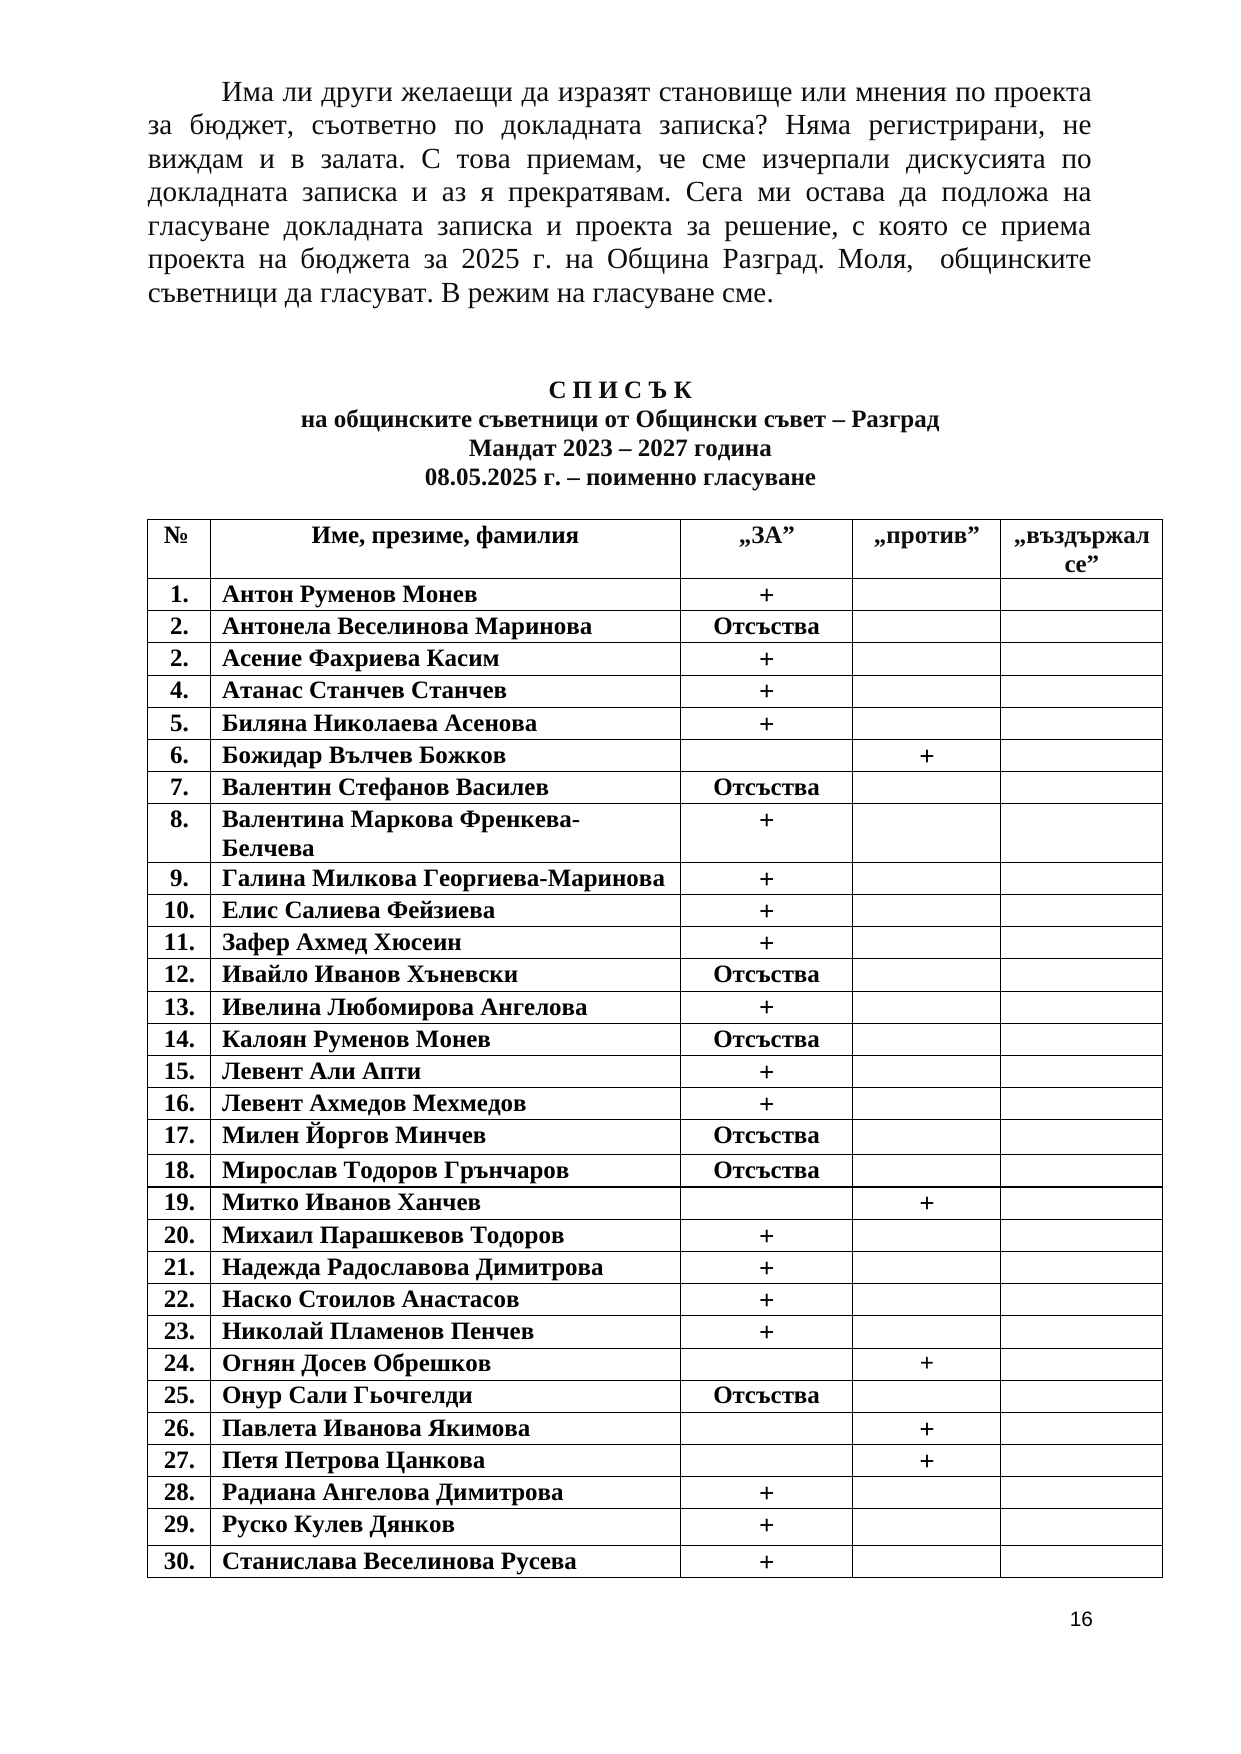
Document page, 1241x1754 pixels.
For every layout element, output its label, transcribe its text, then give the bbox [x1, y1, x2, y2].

table_cell Отсъства [681, 959, 852, 991]
table_cell [1001, 1155, 1162, 1186]
table_cell [853, 1316, 1000, 1347]
table_cell Милен Йоргов Минчев [211, 1120, 680, 1154]
text 08.05.2025 г. – поименно гласуване [148, 462, 1093, 491]
table_cell Надежда Радославова Димитрова [211, 1252, 680, 1283]
table_cell Михаил Парашкевов Тодоров [211, 1220, 680, 1251]
table_cell Отсъства [681, 1155, 852, 1186]
table_cell [1001, 1056, 1162, 1087]
table_cell [1001, 579, 1162, 610]
table_cell Наско Стоилов Анастасов [211, 1284, 680, 1315]
table_cell 7. [148, 772, 210, 803]
table_cell [853, 1155, 1000, 1186]
table_cell 22. [148, 1284, 210, 1315]
table_cell [853, 772, 1000, 803]
table_cell [1001, 1220, 1162, 1251]
table_cell [853, 579, 1000, 610]
table_cell Асение Фахриева Касим [211, 643, 680, 674]
table_cell [853, 1477, 1000, 1508]
table_header „ЗА” [681, 520, 852, 578]
table_cell 16. [148, 1088, 210, 1119]
table_cell + [681, 927, 852, 958]
table_cell [853, 927, 1000, 958]
table_cell + [681, 1056, 852, 1087]
table_cell [1001, 1252, 1162, 1283]
table_cell 18. [148, 1155, 210, 1186]
subtitle Мандат 2023 – 2027 година [148, 433, 1093, 462]
table_cell Ивелина Любомирова Ангелова [211, 992, 680, 1023]
table_cell Огнян Досев Обрешков [211, 1349, 680, 1379]
table_cell [1001, 772, 1162, 803]
table_cell 26. [148, 1413, 210, 1444]
table_cell Ивайло Иванов Хъневски [211, 959, 680, 991]
table_cell Николай Пламенов Пенчев [211, 1316, 680, 1347]
table_cell [853, 1546, 1000, 1577]
table_cell 14. [148, 1024, 210, 1055]
table_cell + [681, 643, 852, 674]
table_cell Атанас Станчев Станчев [211, 676, 680, 707]
table_cell Отсъства [681, 611, 852, 642]
table_cell [1001, 1088, 1162, 1119]
table_cell [1001, 927, 1162, 958]
table_cell [1001, 676, 1162, 707]
table_cell + [681, 1509, 852, 1545]
table_cell [1001, 643, 1162, 674]
table_cell [681, 1349, 852, 1379]
text С П И С Ъ К [148, 376, 1093, 404]
table_cell [1001, 992, 1162, 1023]
table_cell [1001, 1316, 1162, 1347]
table_cell 25. [148, 1381, 210, 1412]
table_cell [853, 1509, 1000, 1545]
table_cell Мирослав Тодоров Грънчаров [211, 1155, 680, 1186]
table_cell Зафер Ахмед Хюсеин [211, 927, 680, 958]
table_cell 21. [148, 1252, 210, 1283]
table_cell [1001, 740, 1162, 771]
table_cell [681, 740, 852, 771]
table_cell + [681, 804, 852, 862]
table_cell [1001, 804, 1162, 862]
table_cell [853, 863, 1000, 894]
table_cell + [853, 1413, 1000, 1444]
table_cell [1001, 1509, 1162, 1545]
table_cell [1001, 959, 1162, 991]
table_cell [853, 1120, 1000, 1154]
table_header „против” [853, 520, 1000, 578]
table_cell Елис Салиева Фейзиева [211, 895, 680, 926]
table_cell Отсъства [681, 772, 852, 803]
table_cell [1001, 611, 1162, 642]
table_cell + [681, 1220, 852, 1251]
table_cell 2. [148, 611, 210, 642]
table_cell + [681, 1284, 852, 1315]
table_cell [853, 1088, 1000, 1119]
table_cell 9. [148, 863, 210, 894]
table_cell [1001, 708, 1162, 739]
table_cell 5. [148, 708, 210, 739]
table_cell Левент Ахмедов Мехмедов [211, 1088, 680, 1119]
table_cell + [681, 992, 852, 1023]
table_cell 30. [148, 1546, 210, 1577]
table_cell 19. [148, 1188, 210, 1219]
table_cell 4. [148, 676, 210, 707]
table_cell [853, 643, 1000, 674]
table_cell [853, 1056, 1000, 1087]
table_cell Петя Петрова Цанкова [211, 1445, 680, 1476]
table_cell [1001, 1413, 1162, 1444]
table_cell [853, 804, 1000, 862]
table_cell 11. [148, 927, 210, 958]
table_cell [853, 1284, 1000, 1315]
table_cell Божидар Вълчев Божков [211, 740, 680, 771]
table_cell + [681, 863, 852, 894]
table_cell Калоян Руменов Монев [211, 1024, 680, 1055]
table_cell + [681, 708, 852, 739]
table_cell 29. [148, 1509, 210, 1545]
table_cell Антон Руменов Монев [211, 579, 680, 610]
table_cell 24. [148, 1349, 210, 1379]
table_cell [681, 1188, 852, 1219]
table_cell 1. [148, 579, 210, 610]
table_cell Отсъства [681, 1024, 852, 1055]
table_cell Галина Милкова Георгиева-Маринова [211, 863, 680, 894]
table_cell Онур Сали Гьочгелди [211, 1381, 680, 1412]
table_cell [1001, 1381, 1162, 1412]
table_cell 27. [148, 1445, 210, 1476]
table_cell [681, 1445, 852, 1476]
table_header № [148, 520, 210, 578]
text на общинските съветници от Общински съвет – Разград [148, 404, 1093, 433]
table_cell [1001, 863, 1162, 894]
table_cell Отсъства [681, 1381, 852, 1412]
table_cell + [681, 1546, 852, 1577]
table_cell [853, 1381, 1000, 1412]
table_cell [853, 611, 1000, 642]
table_cell 28. [148, 1477, 210, 1508]
table_cell Валентина Маркова Френкева-Белчева [211, 804, 680, 862]
table_cell [853, 1024, 1000, 1055]
table_cell [1001, 1477, 1162, 1508]
table_cell + [681, 1477, 852, 1508]
table_cell [853, 708, 1000, 739]
table_cell [1001, 1546, 1162, 1577]
table_cell [853, 1220, 1000, 1251]
table_cell + [681, 1252, 852, 1283]
table_cell [1001, 1120, 1162, 1154]
table_cell [1001, 1445, 1162, 1476]
table_cell Биляна Николаева Асенова [211, 708, 680, 739]
table_cell Радиана Ангелова Димитрова [211, 1477, 680, 1508]
table_cell + [681, 895, 852, 926]
table_cell Митко Иванов Ханчев [211, 1188, 680, 1219]
table_cell + [681, 676, 852, 707]
table_cell + [681, 1088, 852, 1119]
table_cell Валентин Стефанов Василев [211, 772, 680, 803]
table_cell [1001, 1024, 1162, 1055]
table_cell + [853, 1445, 1000, 1476]
table_cell [1001, 895, 1162, 926]
table_cell + [853, 740, 1000, 771]
table_cell + [681, 579, 852, 610]
table_cell [853, 992, 1000, 1023]
table_cell [853, 676, 1000, 707]
table_cell 13. [148, 992, 210, 1023]
table_header Име, презиме, фамилия [211, 520, 680, 578]
table_cell 10. [148, 895, 210, 926]
table_cell Левент Али Апти [211, 1056, 680, 1087]
table_cell [1001, 1284, 1162, 1315]
table_cell + [853, 1188, 1000, 1219]
table_cell 15. [148, 1056, 210, 1087]
table_cell Павлета Иванова Якимова [211, 1413, 680, 1444]
table_cell Отсъства [681, 1120, 852, 1154]
table_cell 20. [148, 1220, 210, 1251]
table_cell [853, 895, 1000, 926]
table_cell [681, 1413, 852, 1444]
table_cell [1001, 1188, 1162, 1219]
table_cell [1001, 1349, 1162, 1379]
table_cell + [853, 1349, 1000, 1379]
table_cell [853, 959, 1000, 991]
table_cell 2. [148, 643, 210, 674]
text Има ли други желаещи да изразят становище или мнения по проекта за бюджет, съответно по докладната записка? Няма регистрирани, не виждам и в залата. С това приемам, че сме изчерпали дискусията по докладната записка и аз я прекратявам. Сега ми остава да подложа на гласуване докладната записка и проекта за решение, с която се приема проекта на бюджета за 2025 г. на Община Разград. Моля, общинските съветници да гласуват. В режим на гласуване сме. [148, 74, 1093, 308]
table_cell 6. [148, 740, 210, 771]
table_cell 8. [148, 804, 210, 862]
table_cell Антонела Веселинова Маринова [211, 611, 680, 642]
table_cell [853, 1252, 1000, 1283]
table_cell 23. [148, 1316, 210, 1347]
table_header „въздържал се” [1001, 520, 1162, 578]
table_cell + [681, 1316, 852, 1347]
table_cell 17. [148, 1120, 210, 1154]
table_cell Руско Кулев Дянков [211, 1509, 680, 1545]
table_cell 12. [148, 959, 210, 991]
table_cell Станислава Веселинова Русева [211, 1546, 680, 1577]
